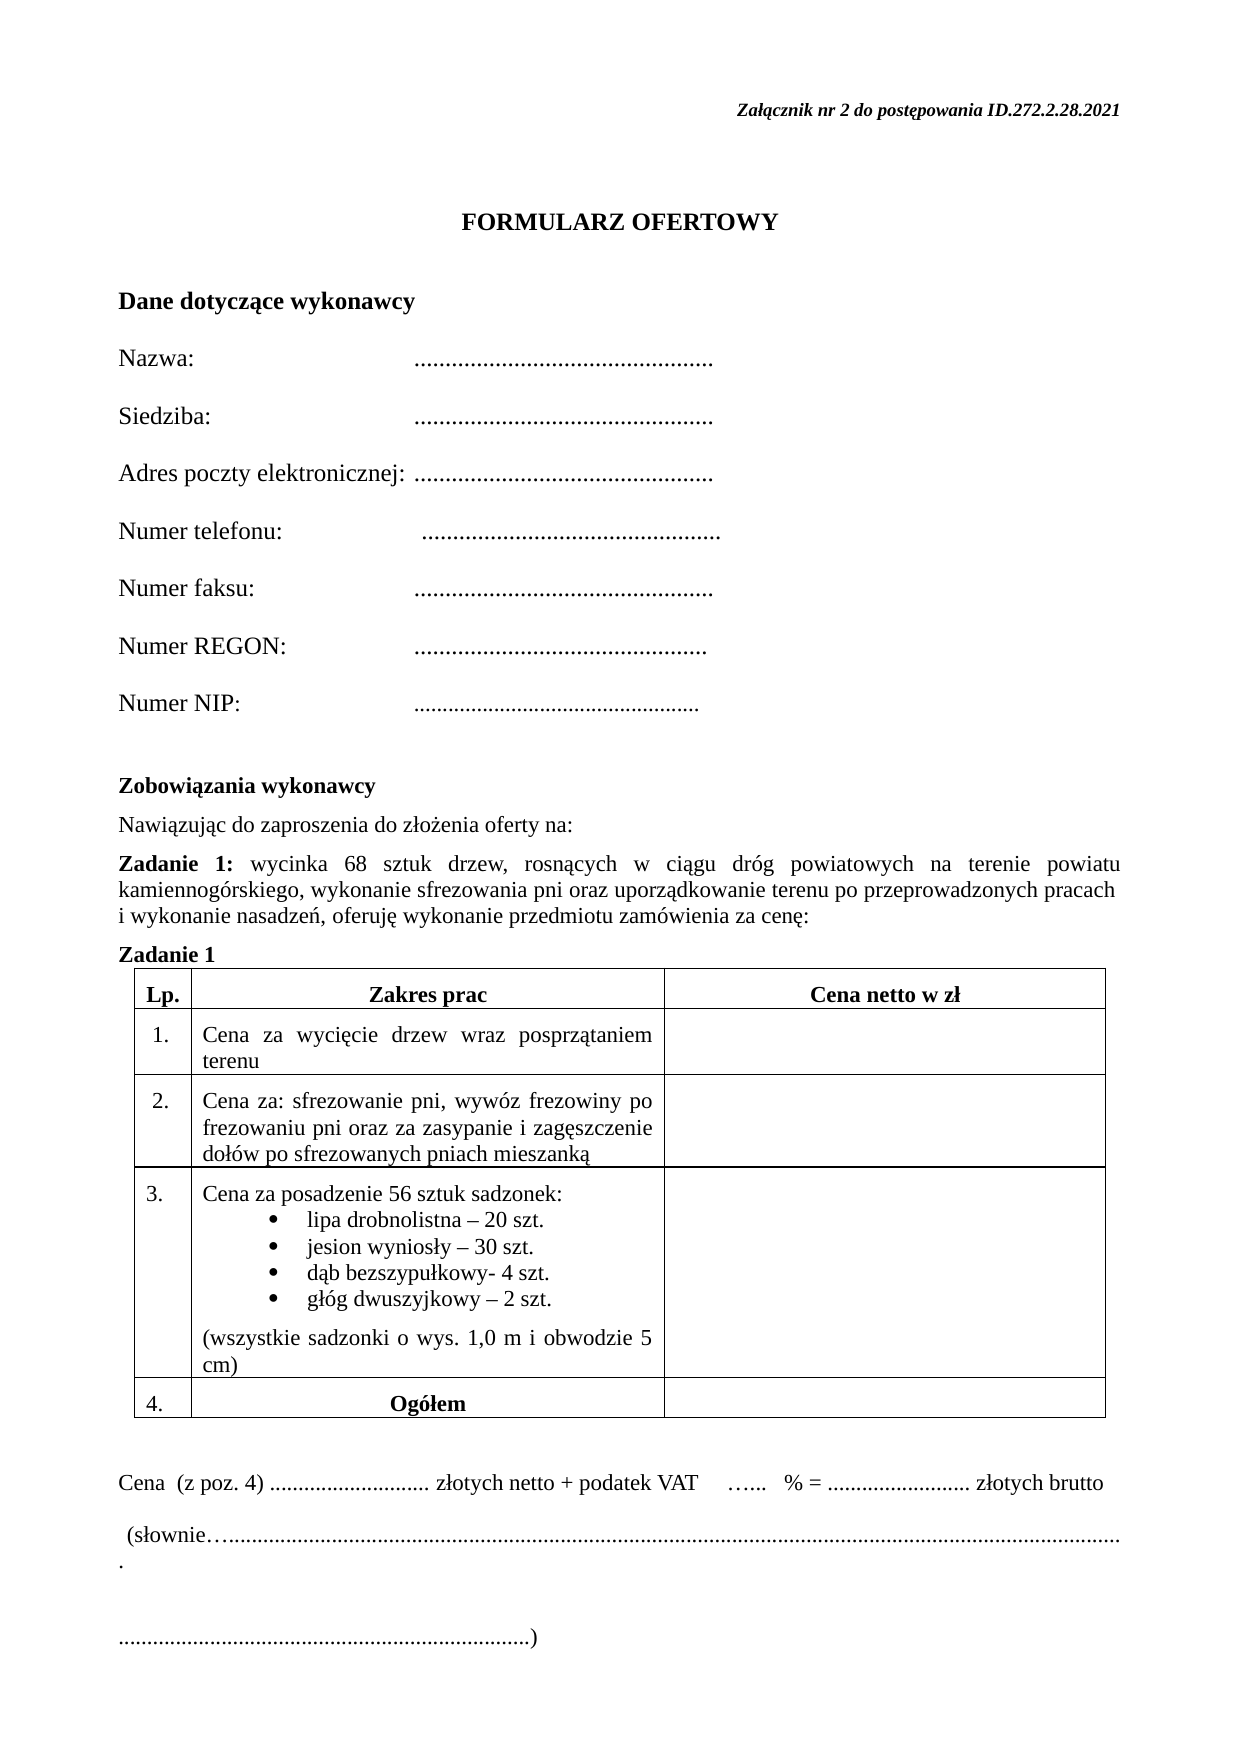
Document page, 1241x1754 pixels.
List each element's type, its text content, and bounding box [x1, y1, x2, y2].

table_cell [135, 1009, 191, 1074]
table_cell Cena za posadzenie 56 sztuk sadzonek: lipa drobnolistna – 20 szt. jesion wyniosły – 30 szt. dąb bezszypułkowy- 4 szt. głóg dwuszyjkowy – 2 szt. (wszystkie sadzonki o wys. 1,0 m i obwodzie 5 cm) [192, 1168, 664, 1377]
text FORMULARZ OFERTOWY [118, 207, 1122, 235]
table_cell Cena za wycięcie drzew wraz posprzątaniem terenu [192, 1009, 664, 1074]
table_cell 4. [135, 1378, 191, 1417]
table_cell 3. [135, 1168, 191, 1377]
table_cell [665, 1168, 1105, 1377]
text Cena (z poz. 4) ............................ złotych netto + podatek VAT …... % = ......................... złotych brutto [118, 1469, 1122, 1496]
text Nazwa: ................................................ [118, 343, 1122, 372]
table_cell [665, 1009, 1105, 1074]
text Adres poczty elektronicznej: ................................................ [118, 458, 1122, 487]
text Numer REGON: ............................................... [118, 631, 1122, 659]
text ........................................................................) [118, 1623, 1122, 1650]
table_cell [665, 1075, 1105, 1166]
text Dane dotyczące wykonawcy [118, 286, 1122, 314]
table_header Lp. [135, 969, 191, 1008]
table_cell [135, 1075, 191, 1166]
text Numer telefonu: ................................................ [118, 516, 1122, 544]
text (słownie…............................................................................................................................................................. [118, 1521, 1122, 1573]
text Zobowiązania wykonawcy [118, 772, 1122, 798]
text Zadanie 1: wycinka 68 sztuk drzew, rosnących w ciągu dróg powiatowych na terenie powiatu kamiennogórskiego, wykonanie sfrezowania pni oraz uporządkowanie terenu po przeprowadzonych pracach i wykonanie nasadzeń, oferuję wykonanie przedmiotu zamówienia za cenę: [118, 850, 1122, 929]
table_cell [665, 1378, 1105, 1417]
text Numer NIP: .................................................. [118, 688, 1122, 717]
table_cell Cena za: sfrezowanie pni, wywóz frezowiny po frezowaniu pni oraz za zasypanie i zagęszczenie dołów po sfrezowanych pniach mieszanką [192, 1075, 664, 1166]
table_cell Ogółem [192, 1378, 664, 1417]
text Zadanie 1 [118, 941, 1122, 968]
table_header Cena netto w zł [665, 969, 1105, 1008]
text Nawiązując do zaproszenia do złożenia oferty na: [118, 811, 1122, 837]
text Numer faksu: ................................................ [118, 573, 1122, 602]
table_header Zakres prac [192, 969, 664, 1008]
text Siedziba: ................................................ [118, 401, 1122, 429]
